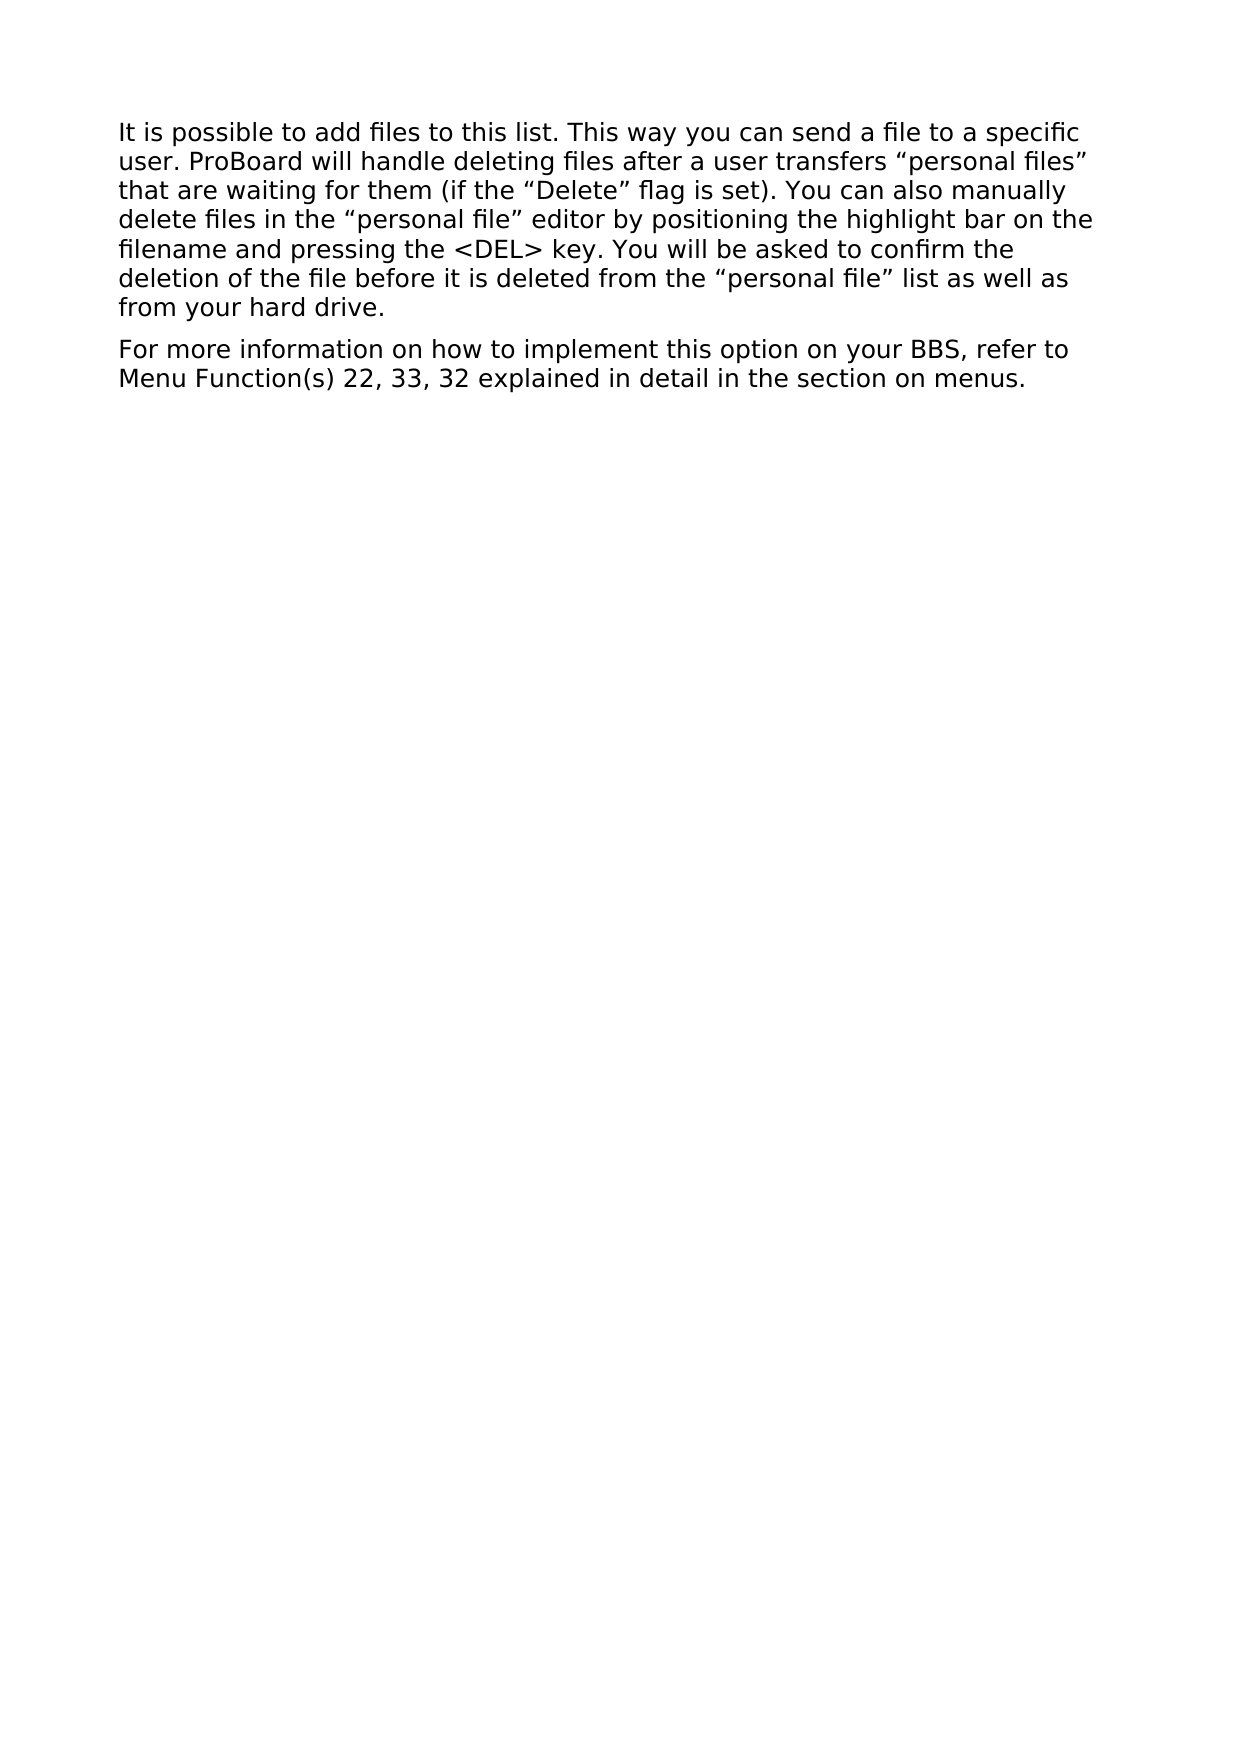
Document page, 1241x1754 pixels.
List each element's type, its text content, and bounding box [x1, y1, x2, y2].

text It is possible to add files to this list. This way you can send a file to a specific user. ProBoard will handle deleting files after a user transfers “personal files” that are waiting for them (if the “Delete” flag is set). You can also manually delete files in the “personal file” editor by positioning the highlight bar on the filename and pressing the <DEL> key. You will be asked to confirm the deletion of the file before it is deleted from the “personal file” list as well as from your hard drive. [118, 118, 1122, 322]
text For more information on how to implement this option on your BBS, refer to Menu Function(s) 22, 33, 32 explained in detail in the section on menus. [118, 335, 1122, 393]
